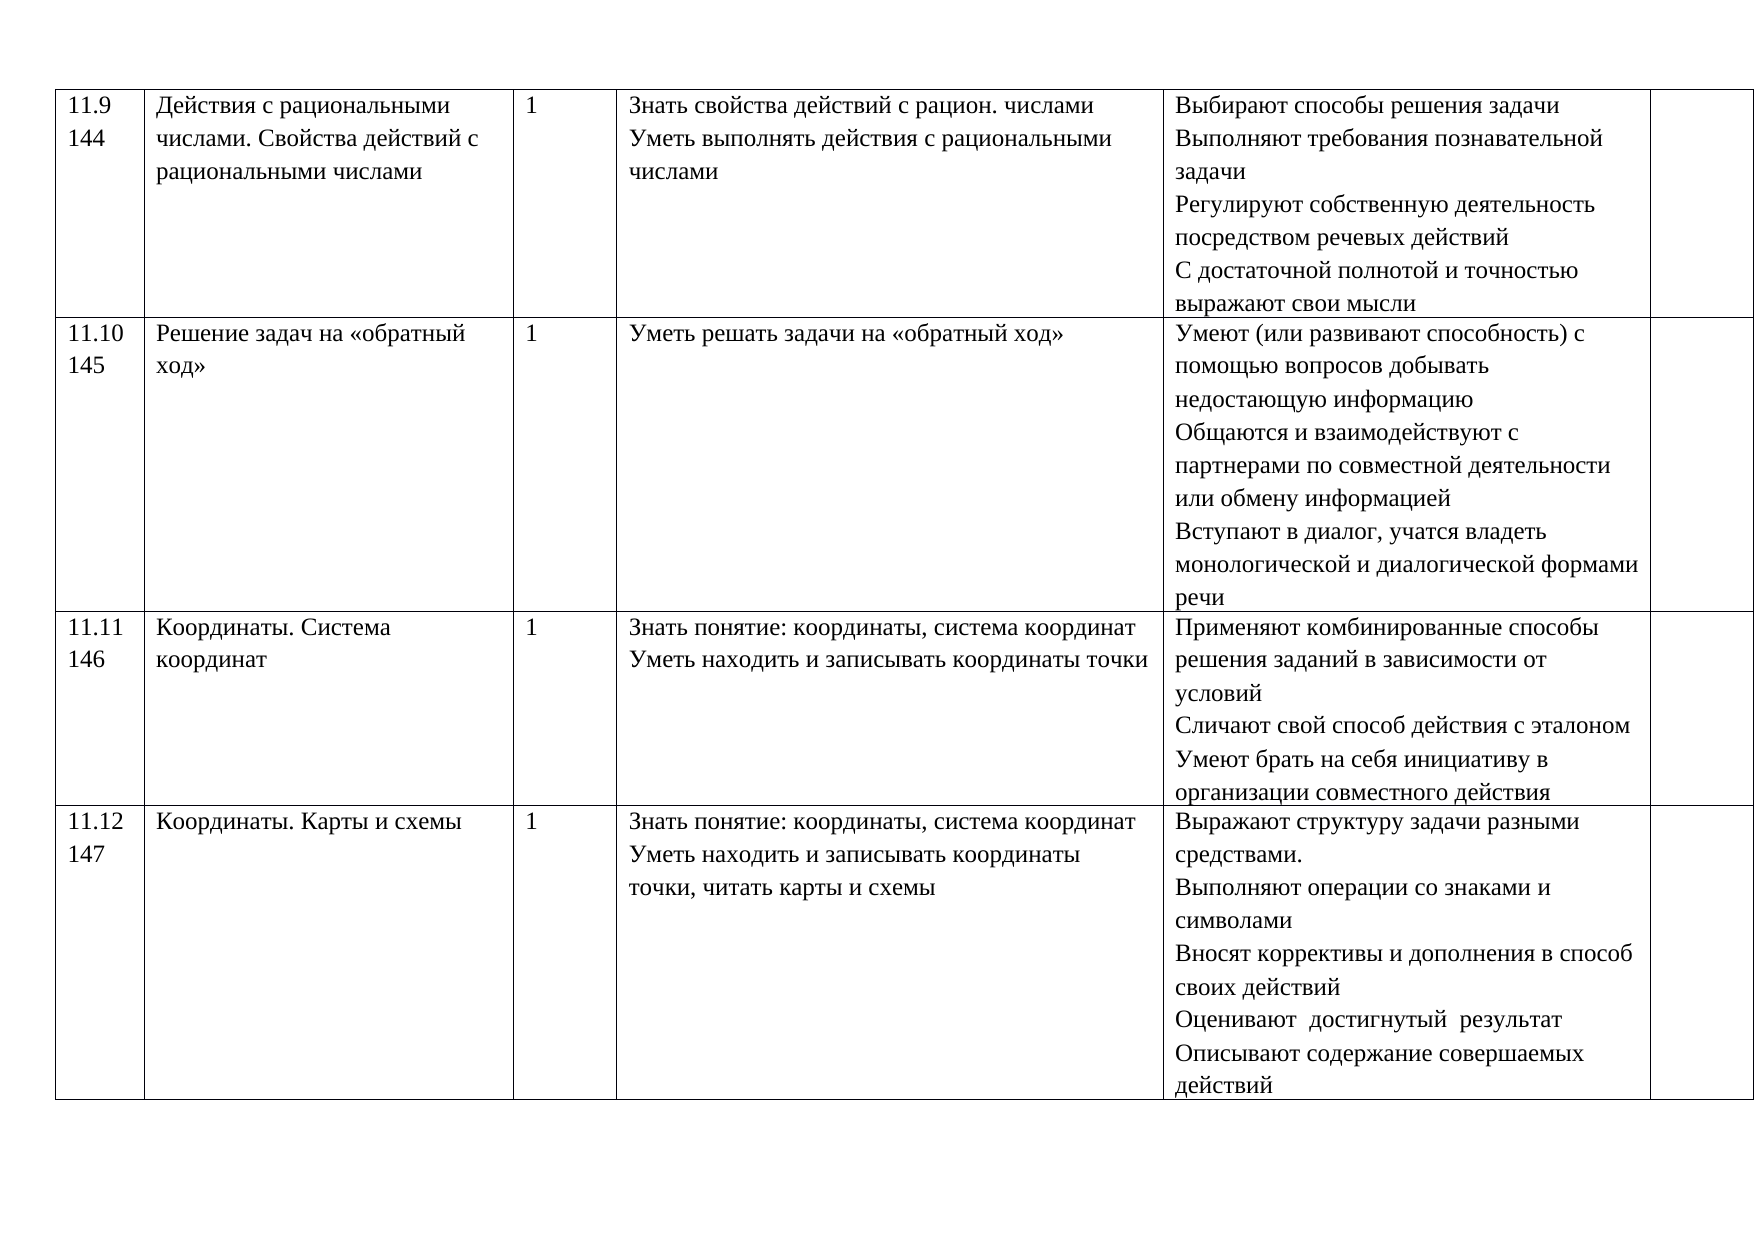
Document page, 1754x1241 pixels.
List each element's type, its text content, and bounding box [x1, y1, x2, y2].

table_cell Координаты. Карты и схемы [145, 806, 513, 1099]
table_cell 1 [514, 318, 616, 611]
table_cell Уметь решать задачи на «обратный ход» [617, 318, 1163, 611]
table_cell [1651, 806, 1753, 1099]
table_cell Выражают структуру задачи разными средствами. Выполняют операции со знаками и символами Вносят коррективы и дополнения в способ своих действий Оценивают достигнутый результат Описывают содержание совершаемых действий [1164, 806, 1650, 1099]
table_cell 1 [514, 806, 616, 1099]
table_cell 11.10 145 [56, 318, 144, 611]
table_cell Выбирают способы решения задачи Выполняют требования познавательной задачи Регулируют собственную деятельность посредством речевых действий С достаточной полнотой и точностью выражают свои мысли [1164, 90, 1650, 317]
table_cell Знать свойства действий с рацион. числами Уметь выполнять действия с рациональными числами [617, 90, 1163, 317]
table_cell 11.11 146 [56, 612, 144, 805]
table_cell [1651, 612, 1753, 805]
table_cell Действия с рациональными числами. Свойства действий с рациональными числами [145, 90, 513, 317]
table_cell Знать понятие: координаты, система координат Уметь находить и записывать координаты точки [617, 612, 1163, 805]
table_cell Умеют (или развивают способность) с помощью вопросов добывать недостающую информацию Общаются и взаимодействуют с партнерами по совместной деятельности или обмену информацией Вступают в диалог, учатся владеть монологической и диалогической формами речи [1164, 318, 1650, 611]
table_cell 11.12 147 [56, 806, 144, 1099]
table_cell 11.9 144 [56, 90, 144, 317]
table_cell [1651, 90, 1753, 317]
table_cell 1 [514, 612, 616, 805]
table_cell Координаты. Система координат [145, 612, 513, 805]
table_cell Применяют комбинированные способы решения заданий в зависимости от условий Сличают свой способ действия с эталоном Умеют брать на себя инициативу в организации совместного действия [1164, 612, 1650, 805]
table_cell Знать понятие: координаты, система координат Уметь находить и записывать координаты точки, читать карты и схемы [617, 806, 1163, 1099]
table_cell [1651, 318, 1753, 611]
table_cell Решение задач на «обратный ход» [145, 318, 513, 611]
table_cell 1 [514, 90, 616, 317]
